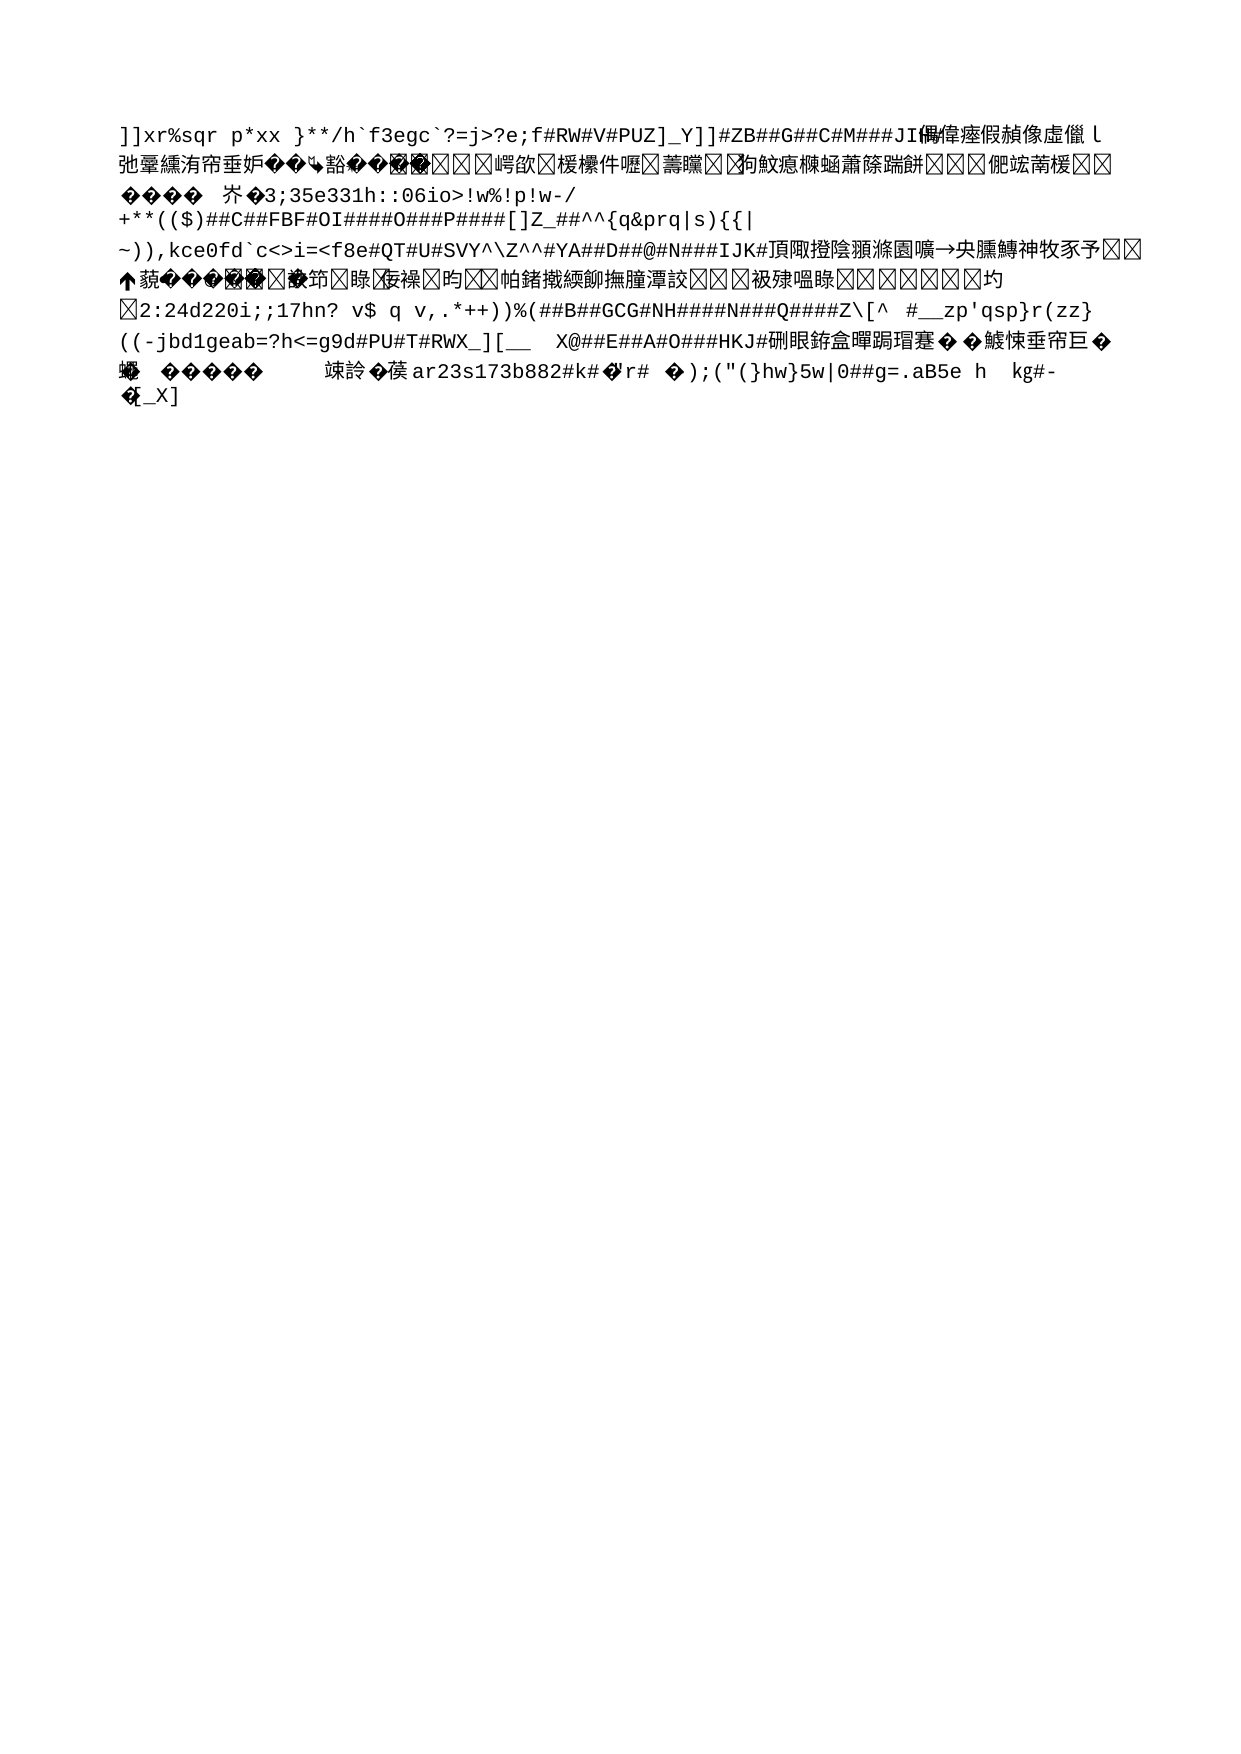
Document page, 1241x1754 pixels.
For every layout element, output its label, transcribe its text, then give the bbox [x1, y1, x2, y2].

text ]]xr%sqrp*xx}**/h`f3egc`?=j>?e;f#RW#V#PUZ]_Y]]#ZB##G##C#M###JIH#偶偉瘞假赬像虛儠ｌ弛鞷纁洧帘垂妒��豁�����崿欿�楥欙件嚦�薵矘�狗魰瘜樄蜬蕭篨踹餅��俷竤萳楥�����岕�3;35e331h::06io>!w%!p!w-/+**(($)##C##FBF#OI####O###P####[]Z_##^^{q&prq|s){{|~)),kce0fd`c<>i=<f8e#QT#U#SVY^\Z^^#YA##D##@#N###IJK#頂陬撜陰頨滌園嚝→央臐鱄神牧豕予��藐�����詄笻�睩佞襙昀帕鍺撠緛飹撫朣潭詨��衱殔嗢睩�����圴�2:24d220i;;17hn? v$ q v,.*++))%(##B##GCG#NH####N###Q####Z\[^ #__zp'qsp}r(zz}((-jbd1geab=?h<=g9d#PU#T#RWX_][__ X@##E##A#O###HKJ#硎眼銌盒暺跼瑁蹇��鰬悚垂帘巨��蠅�����竦詅�葔ar23s173b882#k#�"r#�-);("(}hw}5w|0##g=.aB5e h ㎏#-�[_X] [118, 118, 1122, 432]
